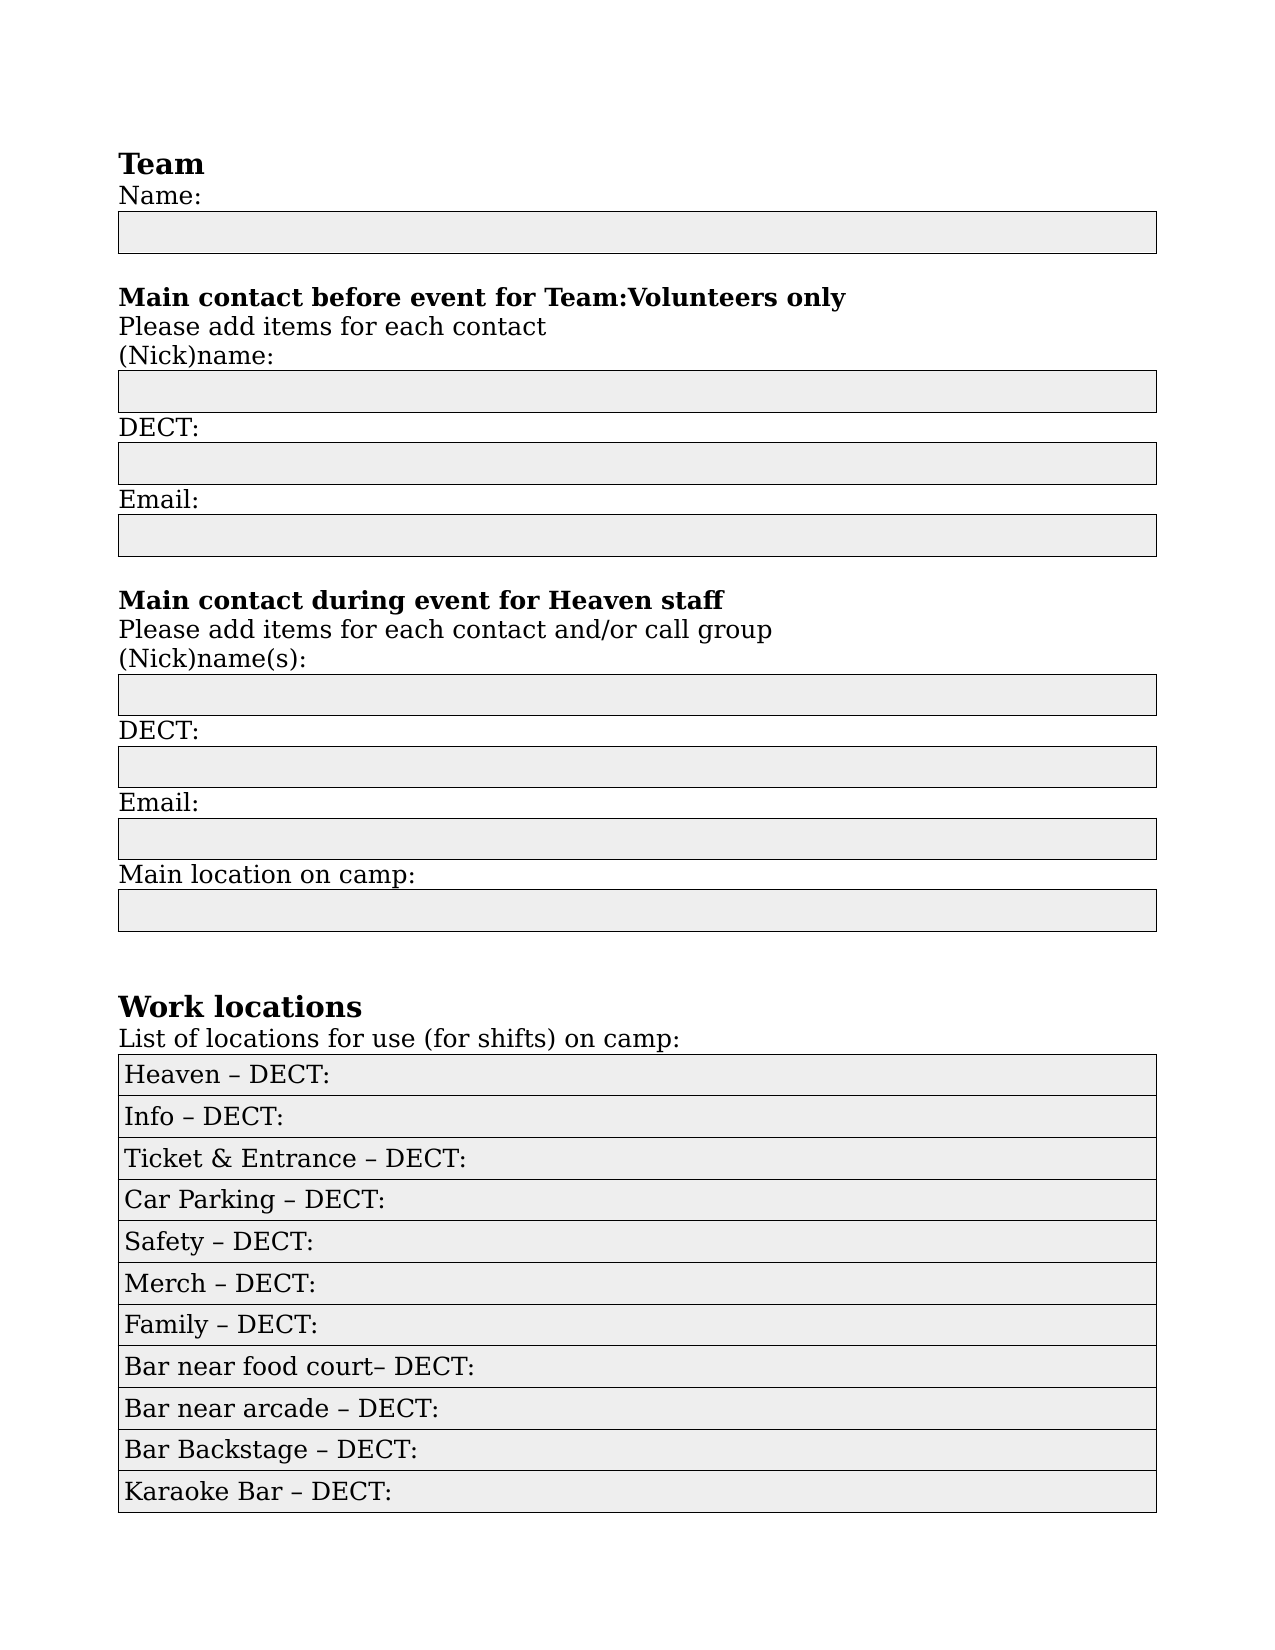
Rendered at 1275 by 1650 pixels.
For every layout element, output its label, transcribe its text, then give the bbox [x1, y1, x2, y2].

table_header [119, 443, 1156, 484]
table_cell Merch – DECT: [119, 1263, 1156, 1304]
table_header [119, 890, 1156, 931]
text Main contact during event for Heaven staff [118, 586, 1157, 615]
table_cell Ticket & Entrance – DECT: [119, 1138, 1156, 1179]
table_header [119, 819, 1156, 859]
table_cell Bar near food court– DECT: [119, 1346, 1156, 1387]
table_cell Bar near arcade – DECT: [119, 1388, 1156, 1429]
table_cell Safety – DECT: [119, 1221, 1156, 1262]
table_header Heaven – DECT: [119, 1055, 1156, 1095]
table_header [119, 371, 1156, 412]
text Work locations [118, 990, 1157, 1024]
text Name: [118, 182, 1157, 211]
text DECT: [118, 716, 1157, 746]
table_header [119, 515, 1156, 556]
table_header [119, 747, 1156, 787]
table_cell Bar Backstage – DECT: [119, 1430, 1156, 1470]
text Email: [118, 788, 1157, 817]
text Main contact before event for Team:Volunteers only [118, 283, 1157, 312]
table_cell Family – DECT: [119, 1305, 1156, 1345]
text List of locations for use (for shifts) on camp: [118, 1024, 1157, 1054]
text Please add items for each contact [118, 312, 1157, 341]
text DECT: [118, 413, 1157, 442]
text (Nick)name(s): [118, 644, 1157, 674]
table_header [119, 675, 1156, 715]
text (Nick)name: [118, 341, 1157, 370]
text Team [118, 147, 1157, 182]
table_cell Info – DECT: [119, 1096, 1156, 1137]
table_cell Karaoke Bar – DECT: [119, 1471, 1156, 1512]
text Email: [118, 485, 1157, 514]
text Please add items for each contact and/or call group [118, 615, 1157, 644]
table_cell Car Parking – DECT: [119, 1180, 1156, 1220]
table_header [119, 212, 1156, 252]
text Main location on camp: [118, 860, 1157, 889]
